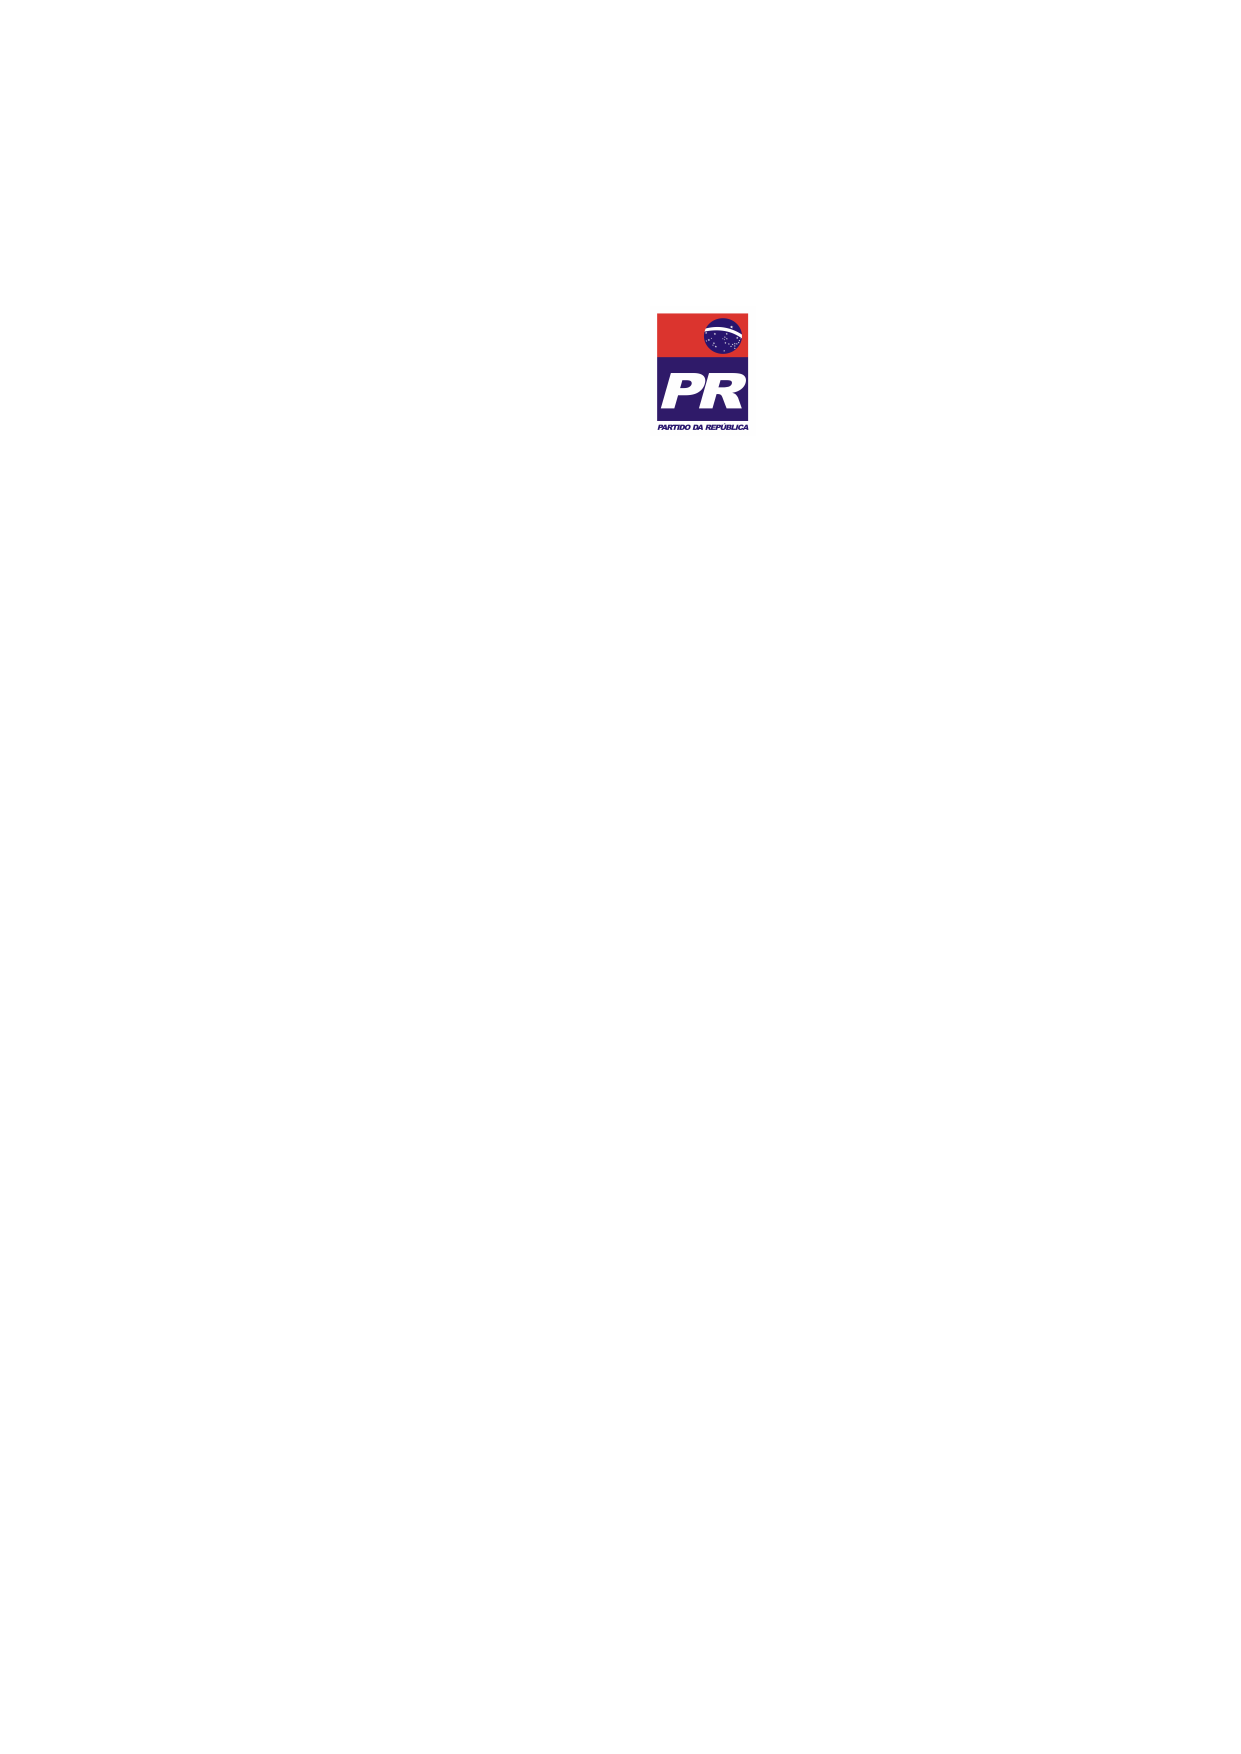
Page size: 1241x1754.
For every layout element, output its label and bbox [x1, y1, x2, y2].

picture [650, 306, 756, 436]
